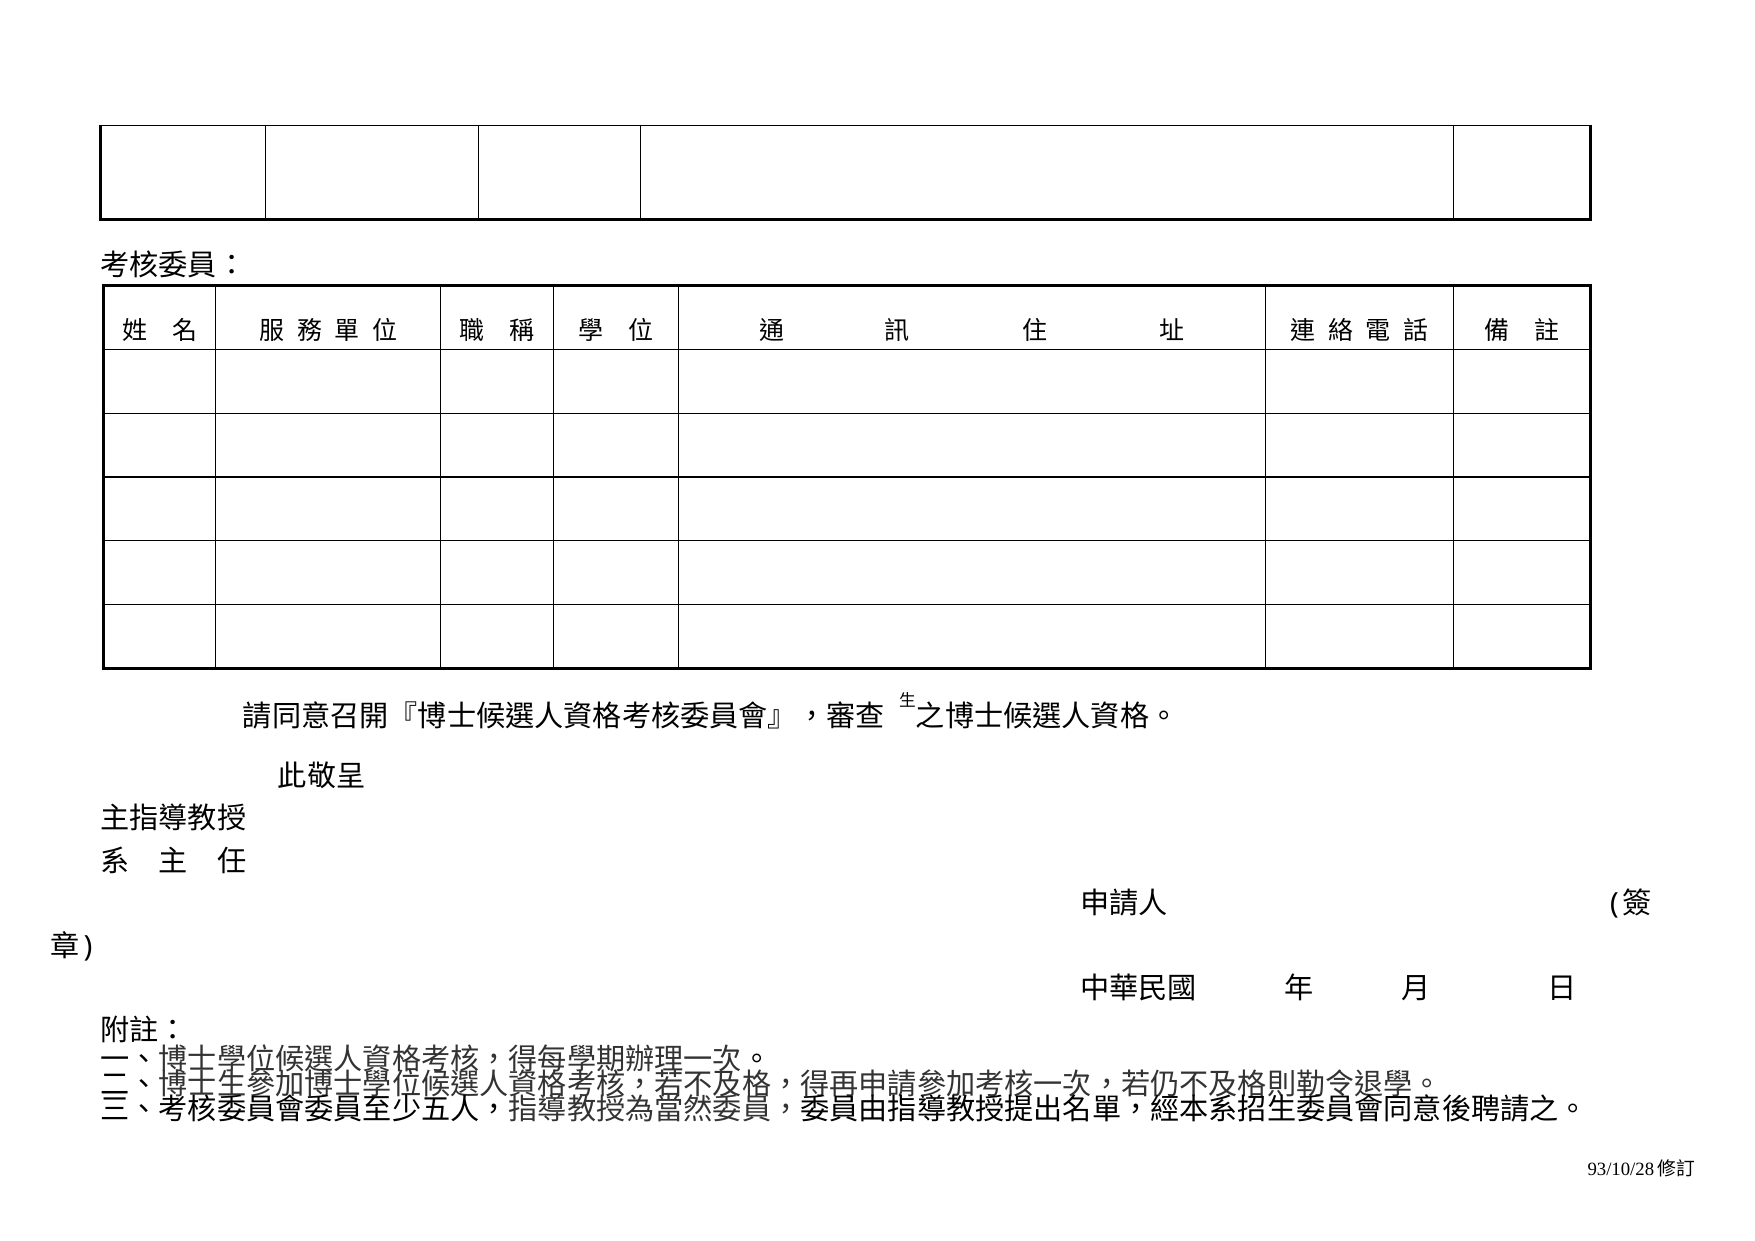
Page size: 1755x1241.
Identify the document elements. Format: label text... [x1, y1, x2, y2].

text 二、博士生參加博士學位候選人資格考核，若不及格，得再申請參加考核一次，若仍不及格則勒令退學。 [603, 1074, 728, 1099]
text 一、博士學位候選人資格考核，得每學期辦理一次。 [674, 1049, 1695, 1074]
table_cell [554, 478, 678, 540]
table_cell [1454, 605, 1589, 667]
table_cell [554, 541, 678, 603]
table_cell [216, 414, 440, 476]
text 一、博士學位候選人資格考核，得每學期辦理一次。 [411, 1049, 444, 1074]
table_cell [479, 126, 640, 218]
text 一、博士學位候選人資格考核，得每學期辦理一次。 [281, 1049, 379, 1074]
text 附註： [50, 1007, 1695, 1049]
table_cell [105, 541, 215, 603]
table_cell [679, 541, 1265, 603]
table_cell [216, 478, 440, 540]
text 二、博士生參加博士學位候選人資格考核，若不及格，得再申請參加考核一次，若仍不及格則勒令退學。 [50, 1074, 200, 1099]
text 二、博士生參加博士學位候選人資格考核，若不及格，得再申請參加考核一次，若仍不及格則勒令退學。 [1195, 1074, 1243, 1099]
text 一、博士學位候選人資格考核，得每學期辦理一次。 [373, 1049, 400, 1074]
text 二、博士生參加博士學位候選人資格考核，若不及格，得再申請參加考核一次，若仍不及格則勒令退學。 [1259, 1074, 1309, 1099]
table_cell [679, 478, 1265, 540]
table_cell [105, 414, 215, 476]
table_cell [441, 478, 553, 540]
text 二、博士生參加博士學位候選人資格考核，若不及格，得再申請參加考核一次，若仍不及格則勒令退學。 [758, 1074, 842, 1099]
table_cell [105, 350, 215, 413]
table_header 服 務 單 位 [216, 287, 440, 349]
table_cell [1266, 414, 1453, 476]
table_header 職 稱 [441, 287, 553, 349]
table_header 學 位 [554, 287, 678, 349]
table_cell [641, 126, 1453, 218]
text 三、考核委員會委員至少五人，指導教授為當然委員，委員由指導教授提出名單，經本系招生委員會同意後聘請之。 [100, 1099, 1587, 1124]
table_cell [1454, 414, 1589, 476]
table_cell [1454, 541, 1589, 603]
text 中華民國 年 月 日 [50, 964, 1695, 1007]
table_cell [679, 350, 1265, 413]
table_cell [1266, 478, 1453, 540]
table_cell [1454, 478, 1589, 540]
table_cell [1266, 350, 1453, 413]
table_cell [105, 478, 215, 540]
text 一、博士學位候選人資格考核，得每學期辦理一次。 [543, 1049, 621, 1074]
text 此敬呈 [50, 733, 1695, 795]
table_cell [216, 541, 440, 603]
table_cell [1454, 126, 1589, 218]
table_cell [105, 605, 215, 667]
text 一、博士學位候選人資格考核，得每學期辦理一次。 [432, 1049, 558, 1074]
table_cell [554, 414, 678, 476]
table_cell [1454, 350, 1589, 413]
text 二、博士生參加博士學位候選人資格考核，若不及格，得再申請參加考核一次，若仍不及格則勒令退學。 [233, 1074, 317, 1099]
table_cell [441, 605, 553, 667]
table_header 姓 名 [105, 287, 215, 349]
table_cell [554, 350, 678, 413]
table_cell [216, 350, 440, 413]
table_cell [441, 414, 553, 476]
table_cell [441, 541, 553, 603]
table_cell [1266, 605, 1453, 667]
text 二、博士生參加博士學位候選人資格考核，若不及格，得再申請參加考核一次，若仍不及格則勒令退學。 [1312, 1074, 1695, 1099]
table_header 通 訊 住 址 [679, 287, 1265, 349]
table_cell [266, 126, 478, 218]
table_cell [441, 350, 553, 413]
text 一、博士學位候選人資格考核，得每學期辦理一次。 [178, 1049, 200, 1074]
text 系 主 任 [50, 837, 1695, 880]
text 一、博士學位候選人資格考核，得每學期辦理一次。 [203, 1049, 281, 1074]
text 二、博士生參加博士學位候選人資格考核，若不及格，得再申請參加考核一次，若仍不及格則勒令退學。 [320, 1074, 525, 1099]
text 考核委員： [50, 221, 1695, 284]
text 二、博士生參加博士學位候選人資格考核，若不及格，得再申請參加考核一次，若仍不及格則勒令退學。 [1157, 1074, 1194, 1099]
table_header 備 註 [1454, 287, 1589, 349]
table_cell [1266, 541, 1453, 603]
table_cell [679, 605, 1265, 667]
text 一、博士學位候選人資格考核，得每學期辦理一次。 [50, 1049, 163, 1074]
table_cell [102, 126, 265, 218]
table_header 連 絡 電 話 [1266, 287, 1453, 349]
text 二、博士生參加博士學位候選人資格考核，若不及格，得再申請參加考核一次，若仍不及格則勒令退學。 [1011, 1074, 1156, 1099]
text 申請人 (簽章) [50, 880, 1695, 964]
text 請同意召開『博士候選人資格考核委員會』，審查 生之博士候選人資格。 [50, 670, 1695, 733]
table_cell [554, 605, 678, 667]
text 一、博士學位候選人資格考核，得每學期辦理一次。 [617, 1049, 672, 1074]
text 二、博士生參加博士學位候選人資格考核，若不及格，得再申請參加考核一次，若仍不及格則勒令退學。 [874, 1074, 958, 1099]
table_cell [216, 605, 440, 667]
table_cell [679, 414, 1265, 476]
text 主指導教授 [50, 795, 1695, 837]
